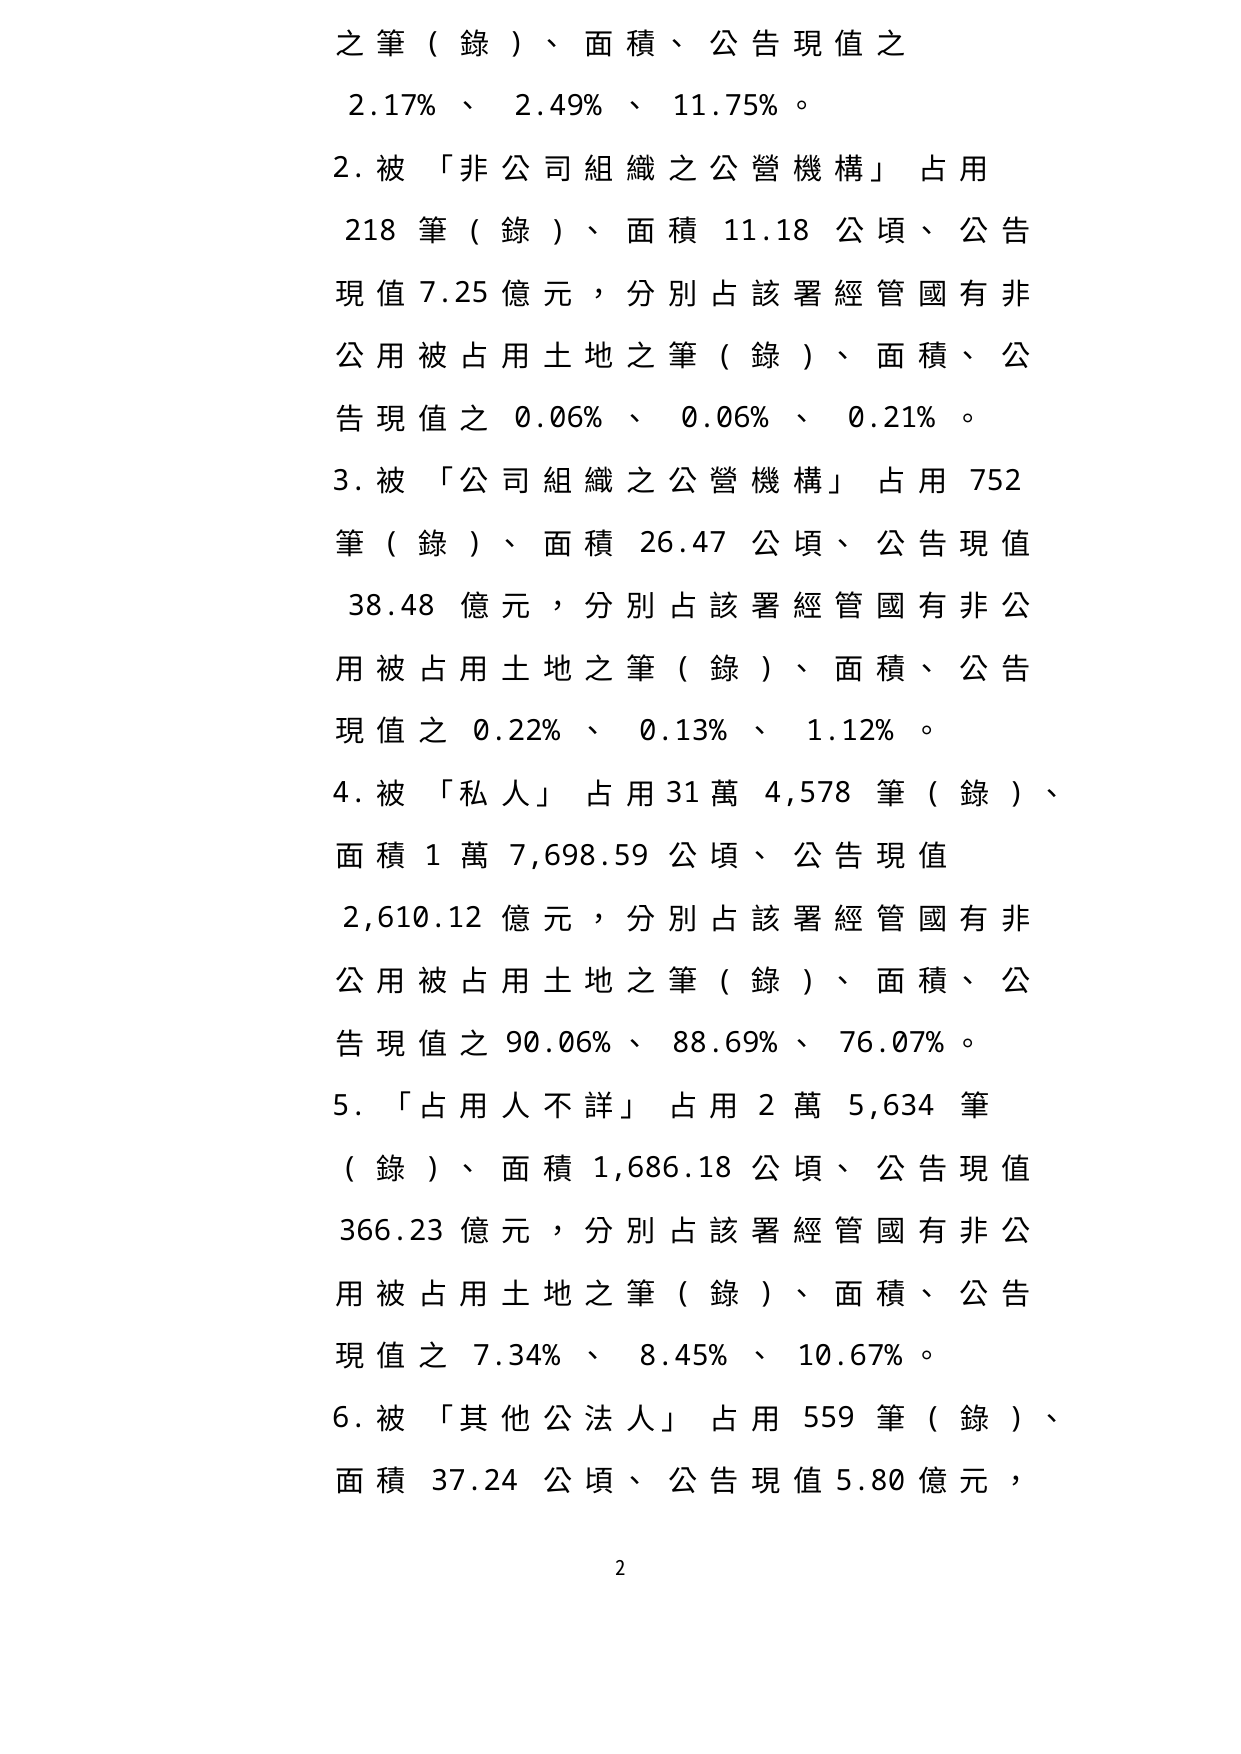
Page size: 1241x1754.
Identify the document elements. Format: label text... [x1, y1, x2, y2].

text 2.被「非公司組織之公營機構」占用218筆(錄)、面積11.18公頃、公告現值7.25億元，分別占該署經管國有非公用被占用土地之筆(錄)、面積、公告現值之0.06%、0.06%、0.21%。 [292, 125, 1037, 437]
text 4.被「私人」占用31萬4,578筆(錄)、面積1萬7,698.59公頃、公告現值2,610.12億元，分別占該署經管國有非公用被占用土地之筆(錄)、面積、公告現值之90.06%、88.69%、76.07%。 [292, 750, 1037, 1062]
text 3.被「公司組織之公營機構」占用752筆(錄)、面積26.47公頃、公告現值38.48億元，分別占該署經管國有非公用被占用土地之筆(錄)、面積、公告現值之0.22%、0.13%、1.12%。 [292, 437, 1037, 750]
text 5.「占用人不詳」占用2萬5,634筆(錄)、面積1,686.18公頃、公告現值366.23億元，分別占該署經管國有非公用被占用土地之筆(錄)、面積、公告現值之7.34%、8.45%、10.67%。 [292, 1062, 1037, 1375]
text 1.被「政府機關」占用7,576筆(錄)、面積496.86公頃、公告現值403.16億元，分別占該署經管國有非公用被占用土地之筆(錄)、面積、公告現值之2.17%、2.49%、11.75%。 [292, 0, 1037, 125]
text 6.被「其他公法人」占用559筆(錄)、面積37.24公頃、公告現值5.80億元，分別占該署經管國有非公用被占用土地之筆(錄)、面積、公告現值之0.16%、0.19%、0.17%。 [292, 1375, 1037, 1500]
